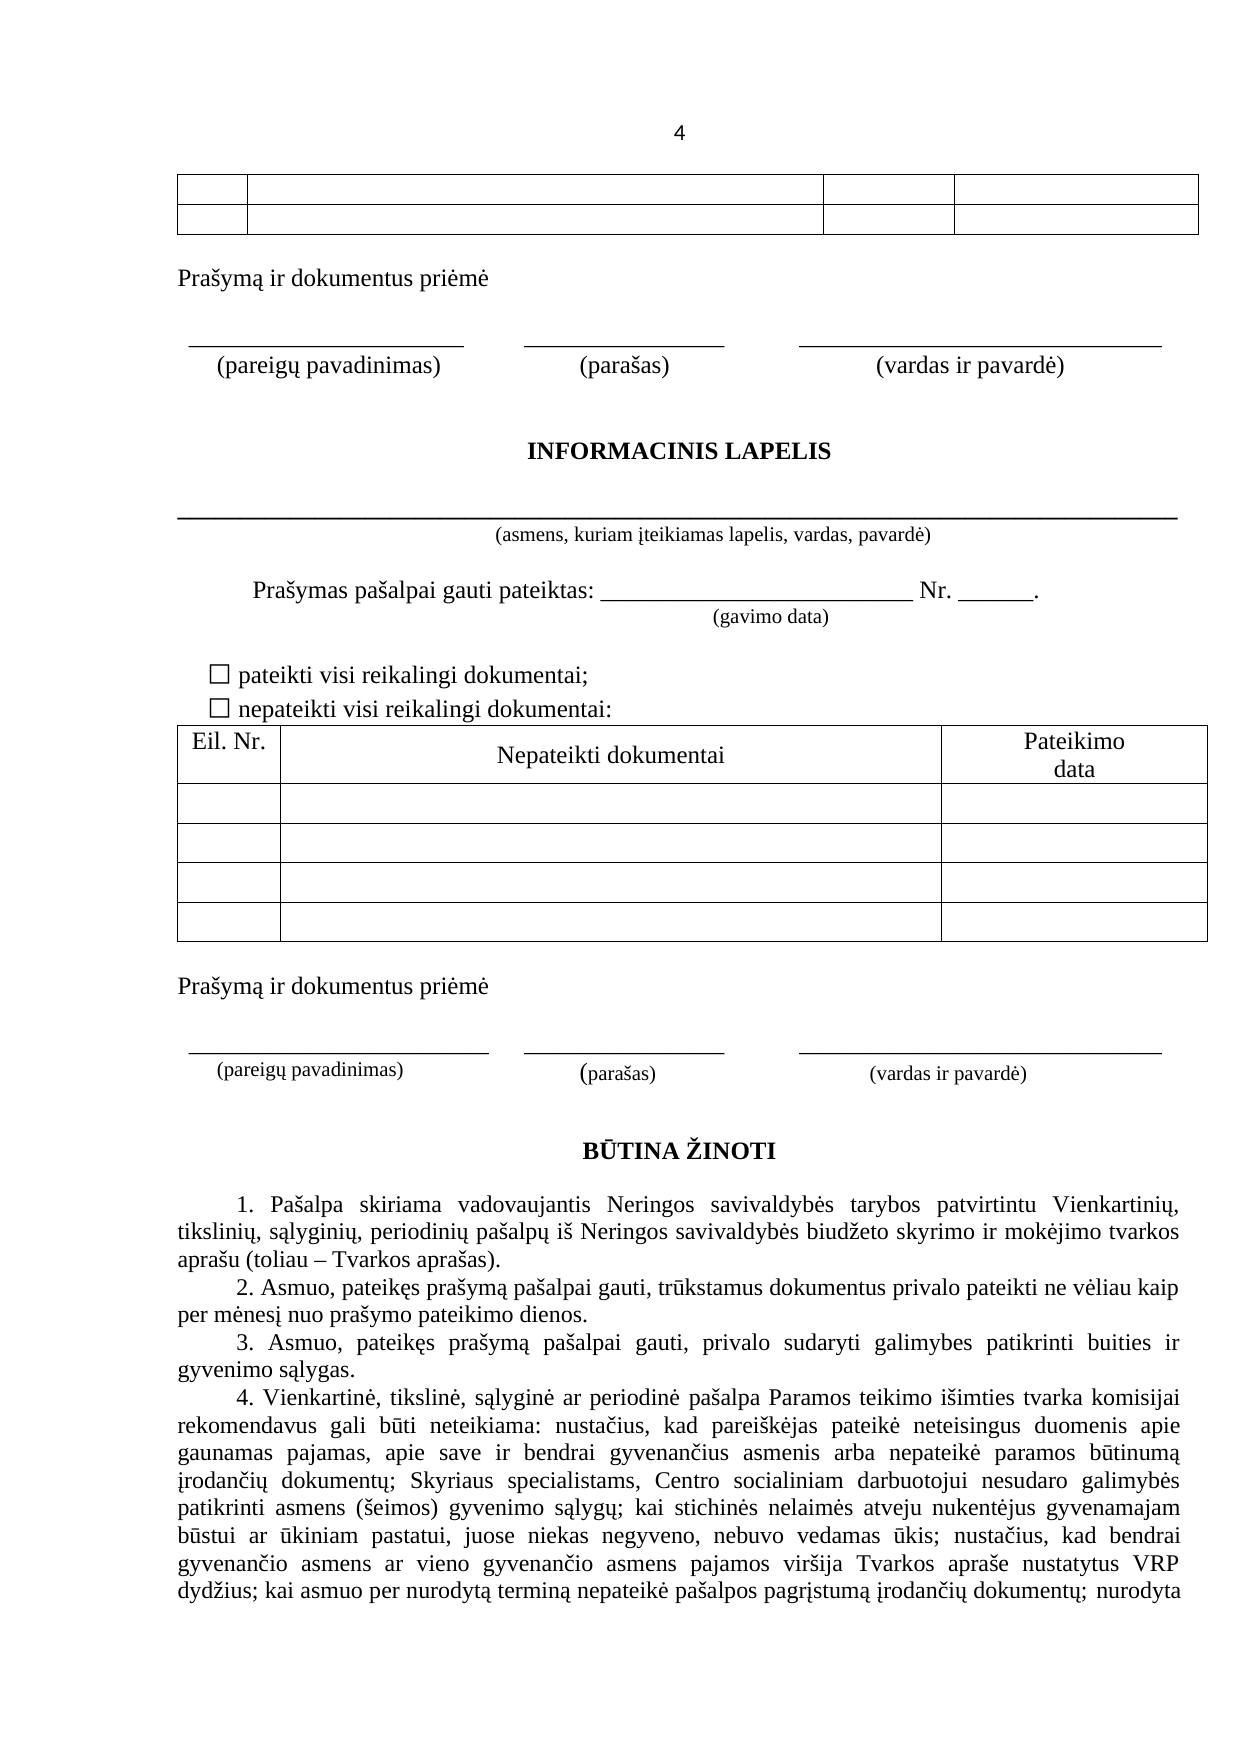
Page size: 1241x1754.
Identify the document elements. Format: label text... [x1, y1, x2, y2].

text Prašymą ir dokumentus priėmė [177, 971, 1181, 1000]
table_cell [942, 784, 1207, 823]
text Prašymą ir dokumentus priėmė [177, 263, 1181, 292]
text BŪTINA ŽINOTI [177, 1140, 1181, 1165]
table_header ________________ _____________________________ (parašas) (vardas ir pavardė) [507, 1029, 1186, 1086]
text 4. Vienkartinė, tikslinė, sąlyginė ar periodinė pašalpa Paramos teikimo išimties tvarka komisijai rekomendavus gali būti neteikiama: nustačius, kad pareiškėjas pateikė neteisingus duomenis apie gaunamas pajamas, apie save ir bendrai gyvenančius asmenis arba nepateikė paramos būtinumą įrodančių dokumentų; Skyriaus specialistams, Centro socialiniam darbuotojui nesudaro galimybės patikrinti asmens (šeimos) gyvenimo sąlygų; kai stichinės nelaimės atveju nukentėjus gyvenamajam būstui ar ūkiniam pastatui, juose niekas negyveno, nebuvo vedamas ūkis; nustačius, kad bendrai gyvenančio asmens ar vieno gyvenančio asmens pajamos viršija Tvarkos apraše nustatytus VRP dydžius; kai asmuo per nurodytą terminą nepateikė pašalpos pagrįstumą įrodančių dokumentų; nurodyta [177, 1383, 1181, 1604]
table_header Nepateikti dokumentai [281, 726, 941, 783]
text ⬜ nepateikti visi reikalingi dokumentai: [177, 691, 1181, 725]
text (gavimo data) [177, 604, 1181, 628]
table_header [177, 292, 498, 321]
text ⬜ pateikti visi reikalingi dokumentai; [177, 657, 1181, 691]
table_header Pateikimo data [942, 726, 1207, 783]
table_cell [824, 175, 954, 204]
text INFORMACINIS LAPELIS [177, 436, 1181, 465]
table_cell [178, 863, 280, 902]
table_cell [281, 863, 941, 902]
table_cell [178, 205, 247, 234]
text 2. Asmuo, pateikęs prašymą pašalpai gauti, trūkstamus dokumentus privalo pateikti ne vėliau kaip per mėnesį nuo prašymo pateikimo dienos. [177, 1273, 1181, 1328]
table_cell [955, 175, 1198, 204]
table_cell [281, 784, 941, 823]
text (asmens, kuriam įteikiamas lapelis, vardas, pavardė) [177, 522, 1181, 546]
text 3. Asmuo, pateikęs prašymą pašalpai gauti, privalo sudaryti galimybes patikrinti buities ir gyvenimo sąlygas. [177, 1328, 1181, 1383]
table_cell [824, 205, 954, 234]
table_cell [942, 863, 1207, 902]
text Prašymas pašalpai gauti pateiktas: _________________________ Nr. ______. [177, 575, 1181, 604]
table_cell [281, 824, 941, 862]
table_cell [178, 903, 280, 941]
table_cell [281, 903, 941, 941]
table_cell [178, 175, 247, 204]
table_header [498, 292, 507, 321]
table_cell [942, 903, 1207, 941]
table_cell [248, 205, 823, 234]
table_header Eil. Nr. [178, 726, 280, 783]
table_header [507, 292, 1181, 321]
table_cell ________________ _____________________________ (parašas) (vardas ir pavardė) [507, 321, 1181, 378]
table_header ________________________ (pareigų pavadinimas) [177, 1029, 507, 1086]
table_cell [248, 175, 823, 204]
table_cell [178, 784, 280, 823]
text 1. Pašalpa skiriama vadovaujantis Neringos savivaldybės tarybos patvirtintu Vienkartinių, tikslinių, sąlyginių, periodinių pašalpų iš Neringos savivaldybės biudžeto skyrimo ir mokėjimo tvarkos aprašu (toliau – Tvarkos aprašas). [177, 1190, 1181, 1273]
table_cell [178, 824, 280, 862]
table_cell [955, 205, 1198, 234]
table_cell [942, 824, 1207, 862]
table_cell ______________________ (pareigų pavadinimas) [177, 321, 507, 378]
text ________________________________________________________________________________ [177, 493, 1181, 522]
